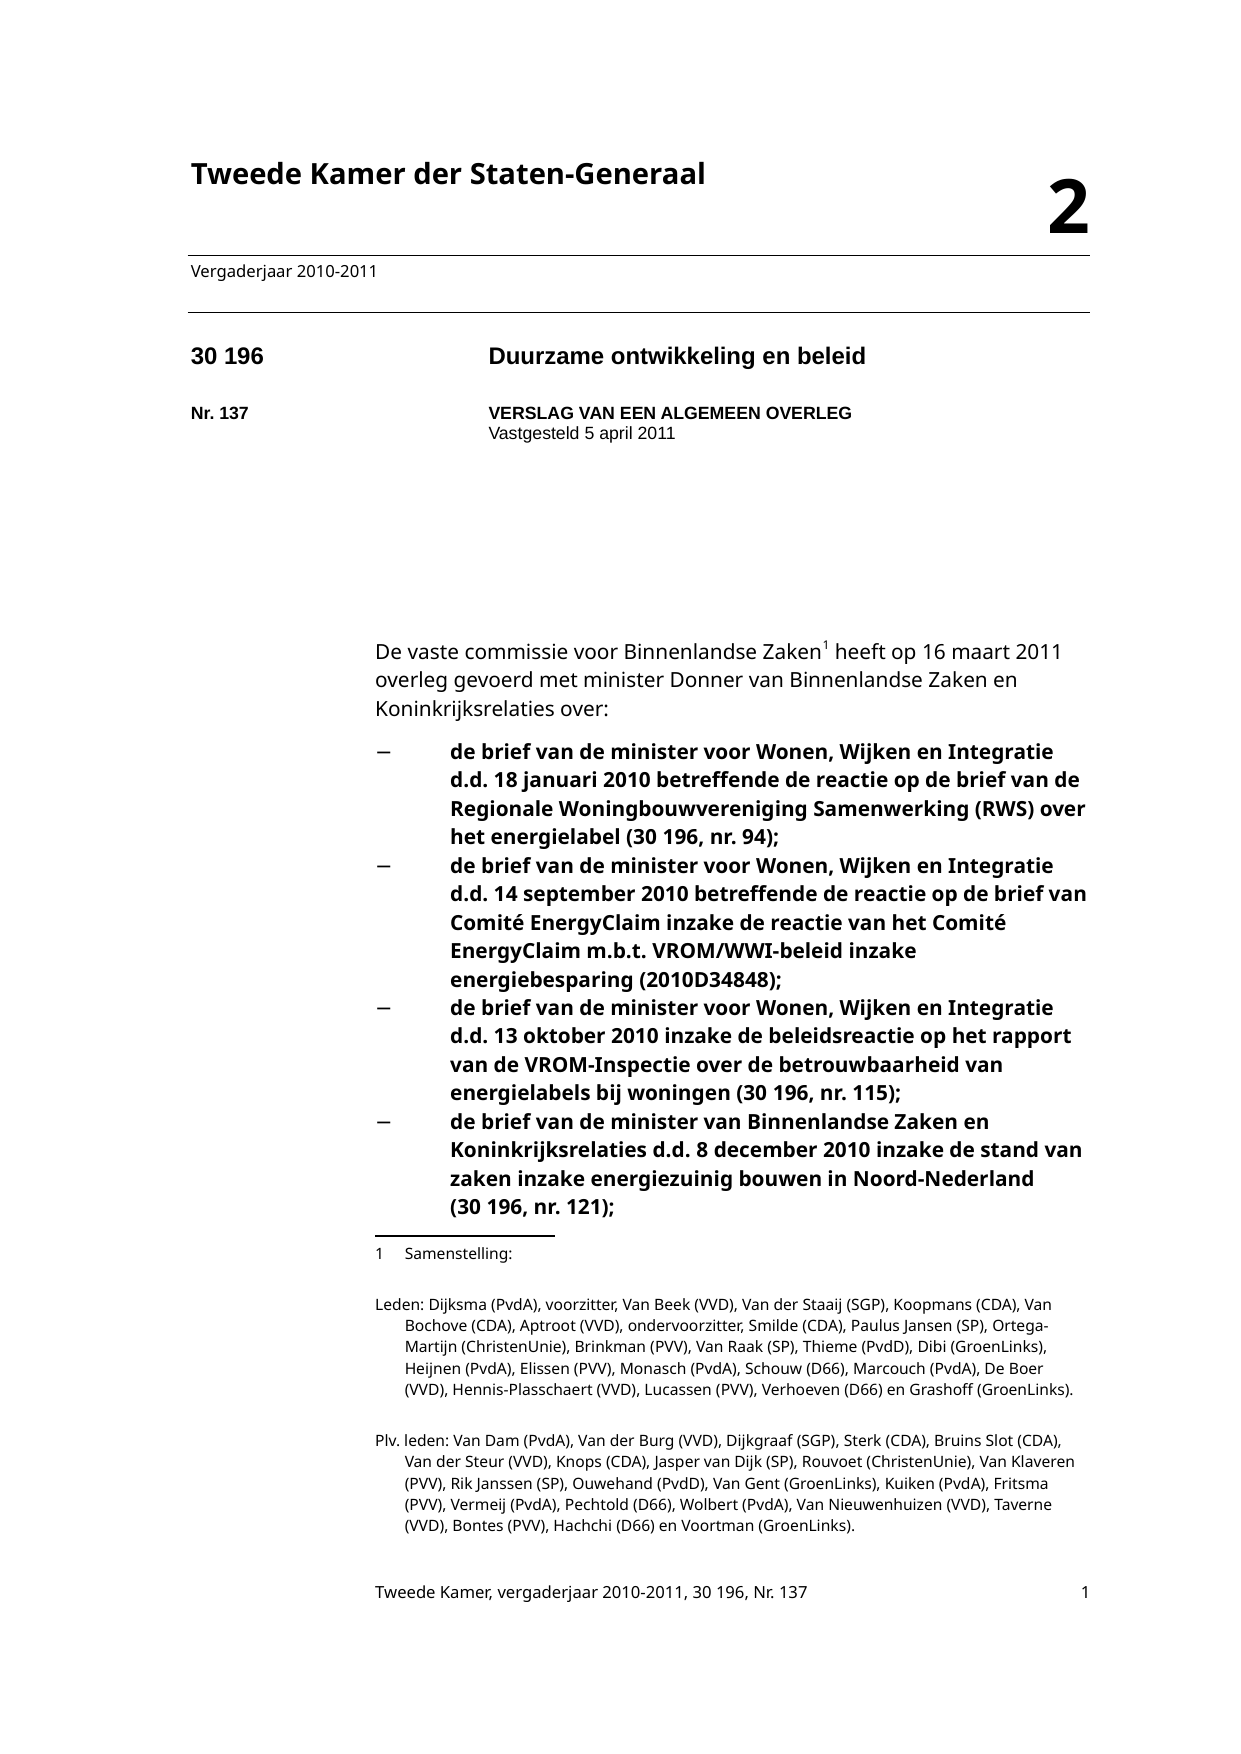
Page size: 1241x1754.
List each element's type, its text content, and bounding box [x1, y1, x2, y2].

table_cell Nr. 137 [188, 399, 485, 518]
text Samenstelling: [375, 1049, 1090, 1078]
table_cell Duurzame ontwikkeling en beleid [485, 339, 1090, 399]
list de brief van de minister voor Wonen, Wijken en Integratie d.d. 18 januari 2010 betreffende de reactie op de brief van de Regionale Woningbouwvereniging Samenwerking (RWS) over het energielabel (30 196, nr. 94); [375, 737, 1090, 851]
text Plv. leden: Van Dam (PvdA), Van der Burg (VVD), Dijkgraaf (SGP), Sterk (CDA), Bruins Slot (CDA), Van der Steur (VVD), Knops (CDA), Jasper van Dijk (SP), Rouvoet (ChristenUnie), Van Klaveren (PVV), Rik Janssen (SP), Ouwehand (PvdD), Van Gent (GroenLinks), Kuiken (PvdA), Fritsma (PVV), Vermeij (PvdA), Pechtold (D66), Wolbert (PvdA), Van Nieuwenhuizen (VVD), Taverne (VVD), Bontes (PVV), Hachchi (D66) en Voortman (GroenLinks). [375, 1337, 1090, 1536]
table_cell 30 196 [188, 339, 485, 399]
table_cell [188, 313, 485, 339]
table_header 2 [910, 150, 1090, 255]
table_cell Vergaderjaar 2010-2011 [188, 256, 485, 312]
text Leden: Dijksma (PvdA), voorzitter, Van Beek (VVD), Van der Staaij (SGP), Koopmans (CDA), Van Bochove (CDA), Aptroot (VVD), ondervoorzitter, Smilde (CDA), Paulus Jansen (SP), Ortega-Martijn (ChristenUnie), Brinkman (PVV), Van Raak (SP), Thieme (PvdD), Dibi (GroenLinks), Heijnen (PvdA), Elissen (PVV), Monasch (PvdA), Schouw (D66), Marcouch (PvdA), De Boer (VVD), Hennis-Plasschaert (VVD), Lucassen (PVV), Verhoeven (D66) en Grashoff (GroenLinks). [375, 1108, 1090, 1307]
list de brief van de minister voor Wonen, Wijken en Integratie d.d. 14 september 2010 betreffende de reactie op de brief van Comité EnergyClaim inzake de reactie van het Comité EnergyClaim m.b.t. VROM/WWI-beleid inzake energiebesparing (2010D34848); [375, 851, 1090, 993]
table_cell VERSLAG VAN EEN ALGEMEEN OVERLEG Vastgesteld 5 april 2011 [485, 399, 1090, 518]
table_cell [485, 313, 1090, 339]
table_header Tweede Kamer der Staten-Generaal [188, 150, 909, 255]
table_cell [485, 256, 1090, 312]
list de brief van de minister voor Wonen, Wijken en Integratie d.d. 13 oktober 2010 inzake de beleidsreactie op het rapport van de VROM-Inspectie over de betrouwbaarheid van energielabels bij woningen (30 196, nr. 115); [375, 993, 1090, 1022]
text De vaste commissie voor Binnenlandse Zaken heeft op 16 maart 2011 overleg gevoerd met minister Donner van Binnenlandse Zaken en Koninkrijksrelaties over: [375, 637, 1090, 722]
